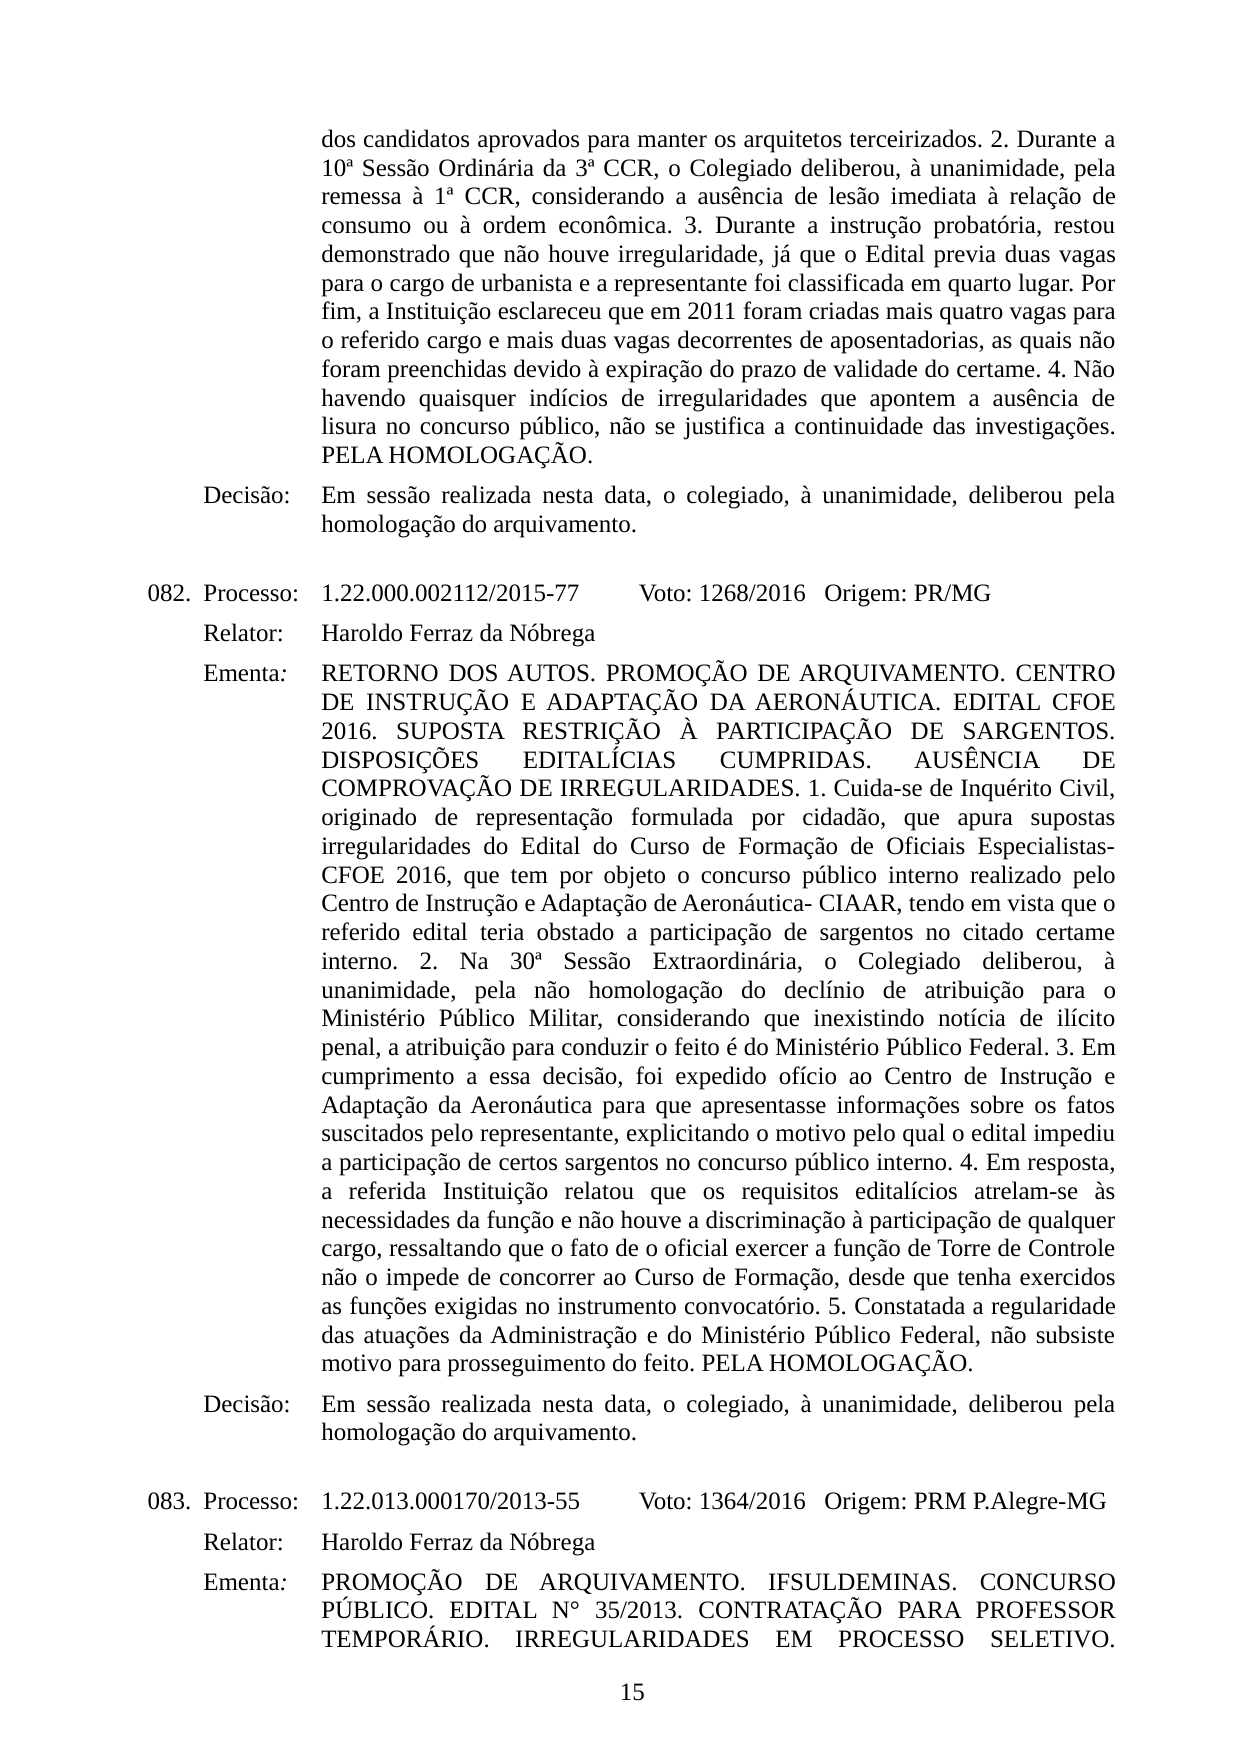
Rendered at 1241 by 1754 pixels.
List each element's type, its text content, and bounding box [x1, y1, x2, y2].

table_cell Decisão: [197, 475, 315, 543]
table_header 082. [142, 572, 197, 612]
table_cell Relator: [197, 613, 315, 653]
table_header Origem: PRM P.Alegre-MG [818, 1481, 1122, 1521]
table_header Processo: [197, 572, 315, 612]
table_cell [142, 475, 197, 543]
table_cell [142, 653, 197, 1383]
table_header Voto: 1364/2016 [633, 1481, 818, 1521]
table_cell Decisão: [197, 1383, 315, 1452]
table_cell [142, 118, 197, 474]
table_cell [197, 118, 315, 474]
table_cell Em sessão realizada nesta data, o colegiado, à unanimidade, deliberou pela homologação do arquivamento. [315, 475, 1122, 543]
table_header 1.22.013.000170/2013-55 [315, 1481, 633, 1521]
table_header Processo: [197, 1481, 315, 1521]
table_cell PROMOÇÃO DE ARQUIVAMENTO. IFSULDEMINAS. CONCURSO PÚBLICO. EDITAL N° 35/2013. CONTRATAÇÃO PARA PROFESSOR TEMPORÁRIO. IRREGULARIDADES EM PROCESSO SELETIVO. [315, 1561, 1122, 1659]
table_header Voto: 1268/2016 [633, 572, 818, 612]
table_cell Haroldo Ferraz da Nóbrega [315, 613, 1122, 653]
table_header 083. [142, 1481, 197, 1521]
table_cell Ementa: [197, 653, 315, 1383]
table_cell dos candidatos aprovados para manter os arquitetos terceirizados. 2. Durante a 10ª Sessão Ordinária da 3ª CCR, o Colegiado deliberou, à unanimidade, pela remessa à 1ª CCR, considerando a ausência de lesão imediata à relação de consumo ou à ordem econômica. 3. Durante a instrução probatória, restou demonstrado que não houve irregularidade, já que o Edital previa duas vagas para o cargo de urbanista e a representante foi classificada em quarto lugar. Por fim, a Instituição esclareceu que em 2011 foram criadas mais quatro vagas para o referido cargo e mais duas vagas decorrentes de aposentadorias, as quais não foram preenchidas devido à expiração do prazo de validade do certame. 4. Não havendo quaisquer indícios de irregularidades que apontem a ausência de lisura no concurso público, não se justifica a continuidade das investigações. PELA HOMOLOGAÇÃO. [315, 118, 1122, 474]
table_cell [142, 1521, 197, 1561]
table_cell Ementa: [197, 1561, 315, 1659]
table_header Origem: PR/MG [818, 572, 1122, 612]
table_cell Em sessão realizada nesta data, o colegiado, à unanimidade, deliberou pela homologação do arquivamento. [315, 1383, 1122, 1452]
table_cell Relator: [197, 1521, 315, 1561]
table_cell [142, 1383, 197, 1452]
table_header 1.22.000.002112/2015-77 [315, 572, 633, 612]
table_cell Haroldo Ferraz da Nóbrega [315, 1521, 1122, 1561]
table_cell RETORNO DOS AUTOS. PROMOÇÃO DE ARQUIVAMENTO. CENTRO DE INSTRUÇÃO E ADAPTAÇÃO DA AERONÁUTICA. EDITAL CFOE 2016. SUPOSTA RESTRIÇÃO À PARTICIPAÇÃO DE SARGENTOS. DISPOSIÇÕES EDITALÍCIAS CUMPRIDAS. AUSÊNCIA DE COMPROVAÇÃO DE IRREGULARIDADES. 1. Cuida-se de Inquérito Civil, originado de representação formulada por cidadão, que apura supostas irregularidades do Edital do Curso de Formação de Oficiais Especialistas- CFOE 2016, que tem por objeto o concurso público interno realizado pelo Centro de Instrução e Adaptação de Aeronáutica- CIAAR, tendo em vista que o referido edital teria obstado a participação de sargentos no citado certame interno. 2. Na 30ª Sessão Extraordinária, o Colegiado deliberou, à unanimidade, pela não homologação do declínio de atribuição para o Ministério Público Militar, considerando que inexistindo notícia de ilícito penal, a atribuição para conduzir o feito é do Ministério Público Federal. 3. Em cumprimento a essa decisão, foi expedido ofício ao Centro de Instrução e Adaptação da Aeronáutica para que apresentasse informações sobre os fatos suscitados pelo representante, explicitando o motivo pelo qual o edital impediu a participação de certos sargentos no concurso público interno. 4. Em resposta, a referida Instituição relatou que os requisitos editalícios atrelam-se às necessidades da função e não houve a discriminação à participação de qualquer cargo, ressaltando que o fato de o oficial exercer a função de Torre de Controle não o impede de concorrer ao Curso de Formação, desde que tenha exercidos as funções exigidas no instrumento convocatório. 5. Constatada a regularidade das atuações da Administração e do Ministério Público Federal, não subsiste motivo para prosseguimento do feito. PELA HOMOLOGAÇÃO. [315, 653, 1122, 1383]
table_cell [142, 1561, 197, 1659]
table_cell [142, 613, 197, 653]
